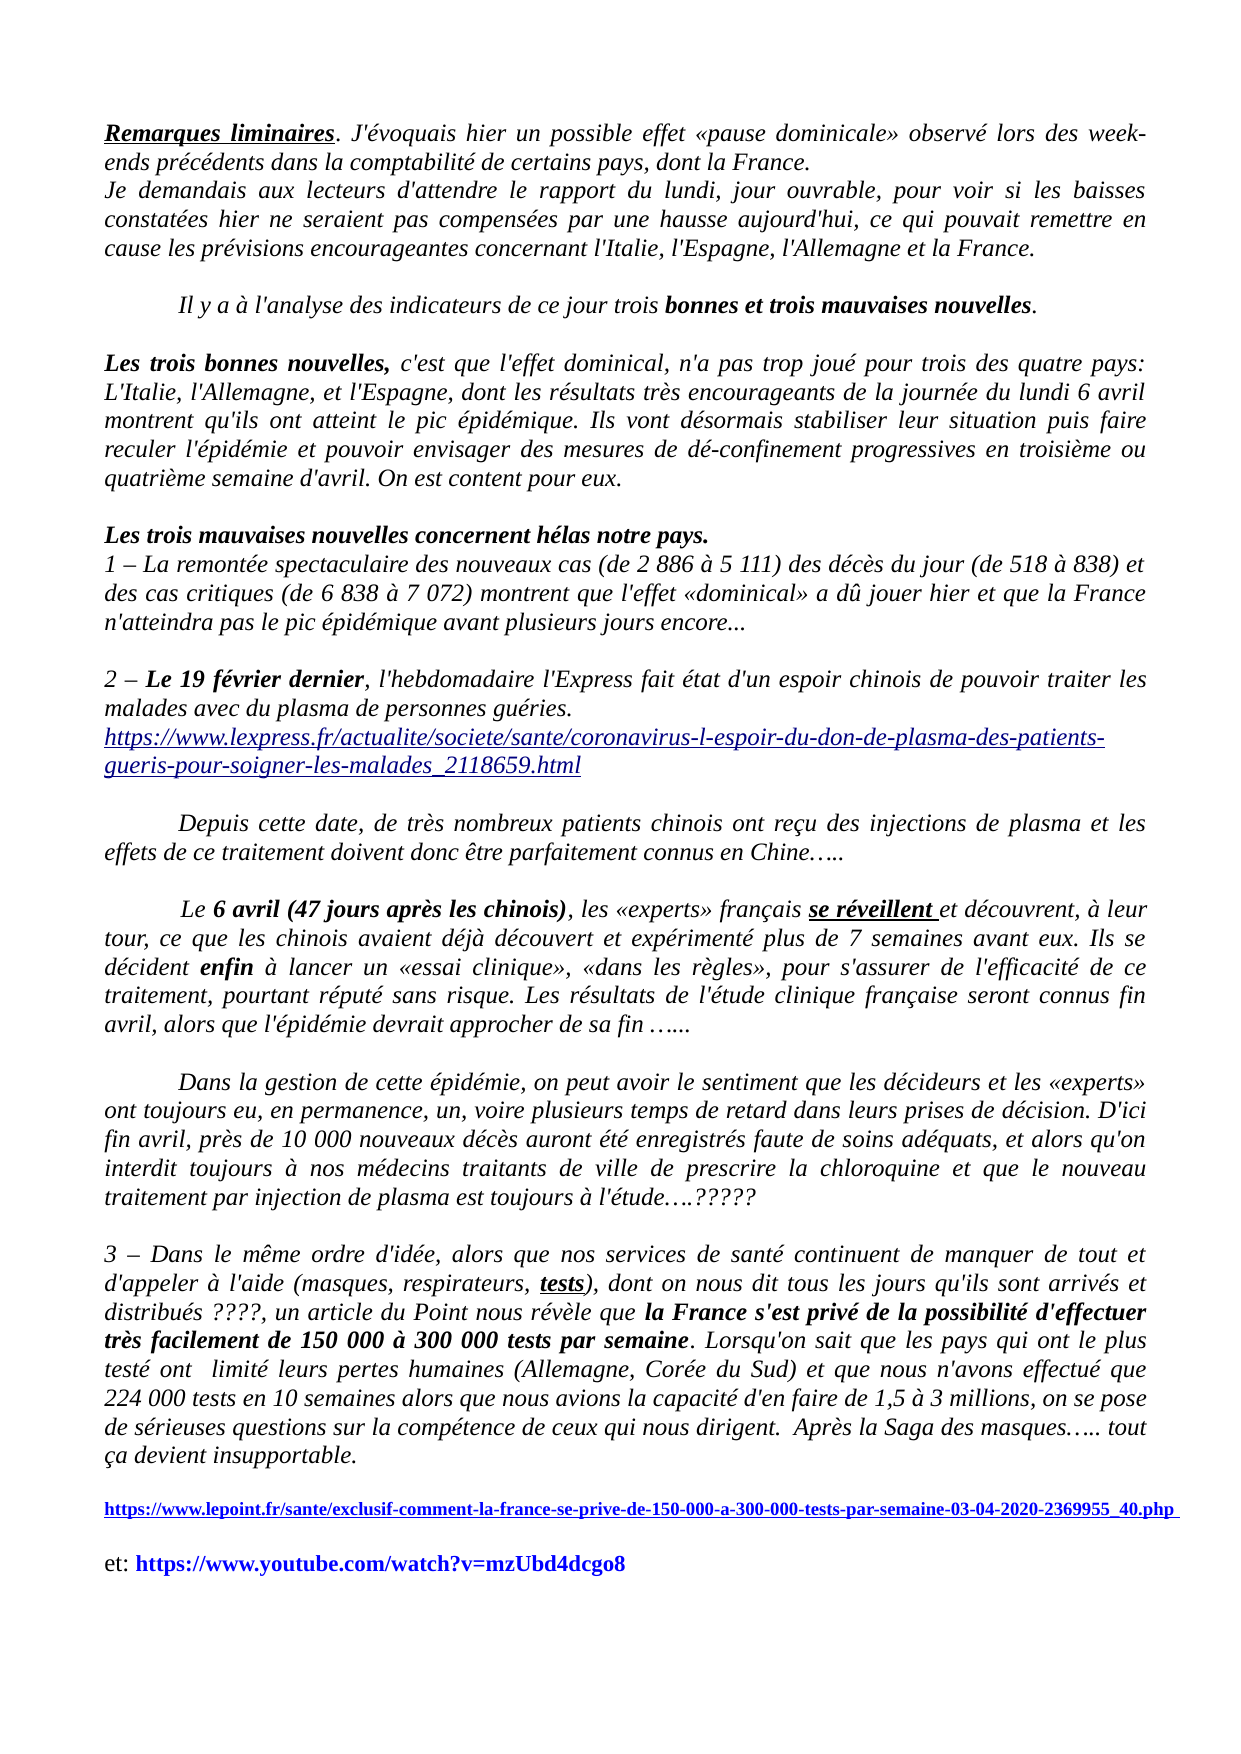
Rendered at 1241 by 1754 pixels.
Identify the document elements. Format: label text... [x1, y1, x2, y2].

text Il y a à l'analyse des indicateurs de ce jour trois bonnes et trois mauvaises nouvelles. [104, 291, 1150, 319]
text et: https://www.youtube.com/watch?v=mzUbd4dcgo8 [104, 1548, 1150, 1577]
text Dans la gestion de cette épidémie, on peut avoir le sentiment que les décideurs et les «experts» ont toujours eu, en permanence, un, voire plusieurs temps de retard dans leurs prises de décision. D'ici fin avril, près de 10 000 nouveaux décès auront été enregistrés faute de soins adéquats, et alors qu'on interdit toujours à nos médecins traitants de ville de prescrire la chloroquine et que le nouveau traitement par injection de plasma est toujours à l'étude….????? [104, 1067, 1150, 1211]
text Le 6 avril (47 jours après les chinois), les «experts» français se réveillent et découvrent, à leur tour, ce que les chinois avaient déjà découvert et expérimenté plus de 7 semaines avant eux. Ils se décident enfin à lancer un «essai clinique», «dans les règles», pour s'assurer de l'efficacité de ce traitement, pourtant réputé sans risque. Les résultats de l'étude clinique française seront connus fin avril, alors que l'épidémie devrait approcher de sa fin …... [104, 894, 1150, 1038]
text Je demandais aux lecteurs d'attendre le rapport du lundi, jour ouvrable, pour voir si les baisses constatées hier ne seraient pas compensées par une hausse aujourd'hui, ce qui pouvait remettre en cause les prévisions encourageantes concernant l'Italie, l'Espagne, l'Allemagne et la France. [104, 176, 1150, 262]
text 2 – Le 19 février dernier, l'hebdomadaire l'Express fait état d'un espoir chinois de pouvoir traiter les malades avec du plasma de personnes guéries. [104, 664, 1150, 722]
text https://www.lexpress.fr/actualite/societe/sante/coronavirus-l-espoir-du-don-de-plasma-des-patients-gueris-pour-soigner-les-malades_2118659.html [104, 722, 1150, 779]
text 3 – Dans le même ordre d'idée, alors que nos services de santé continuent de manquer de tout et d'appeler à l'aide (masques, respirateurs, tests), dont on nous dit tous les jours qu'ils sont arrivés et distribués ????, un article du Point nous révèle que la France s'est privé de la possibilité d'effectuer très facilement de 150 000 à 300 000 tests par semaine. Lorsqu'on sait que les pays qui ont le plus testé ont limité leurs pertes humaines (Allemagne, Corée du Sud) et que nous n'avons effectué que 224 000 tests en 10 semaines alors que nous avions la capacité d'en faire de 1,5 à 3 millions, on se pose de sérieuses questions sur la compétence de ceux qui nous dirigent. Après la Saga des masques….. tout ça devient insupportable. [104, 1239, 1150, 1469]
text Remarques liminaires. J'évoquais hier un possible effet «pause dominicale» observé lors des week-ends précédents dans la comptabilité de certains pays, dont la France. [104, 118, 1150, 176]
text Les trois bonnes nouvelles, c'est que l'effet dominical, n'a pas trop joué pour trois des quatre pays: L'Italie, l'Allemagne, et l'Espagne, dont les résultats très encourageants de la journée du lundi 6 avril montrent qu'ils ont atteint le pic épidémique. Ils vont désormais stabiliser leur situation puis faire reculer l'épidémie et pouvoir envisager des mesures de dé-confinement progressives en troisième ou quatrième semaine d'avril. On est content pour eux. [104, 348, 1150, 492]
text Les trois mauvaises nouvelles concernent hélas notre pays. [104, 521, 1073, 549]
text 1 – La remontée spectaculaire des nouveaux cas (de 2 886 à 5 111) des décès du jour (de 518 à 838) et des cas critiques (de 6 838 à 7 072) montrent que l'effet «dominical» a dû jouer hier et que la France n'atteindra pas le pic épidémique avant plusieurs jours encore... [104, 549, 1150, 636]
text https://www.lepoint.fr/sante/exclusif-comment-la-france-se-prive-de-150-000-a-300-000-tests-par-semaine-03-04-2020-2369955_40.php [104, 1498, 1185, 1520]
text Depuis cette date, de très nombreux patients chinois ont reçu des injections de plasma et les effets de ce traitement doivent donc être parfaitement connus en Chine….. [104, 808, 1150, 866]
